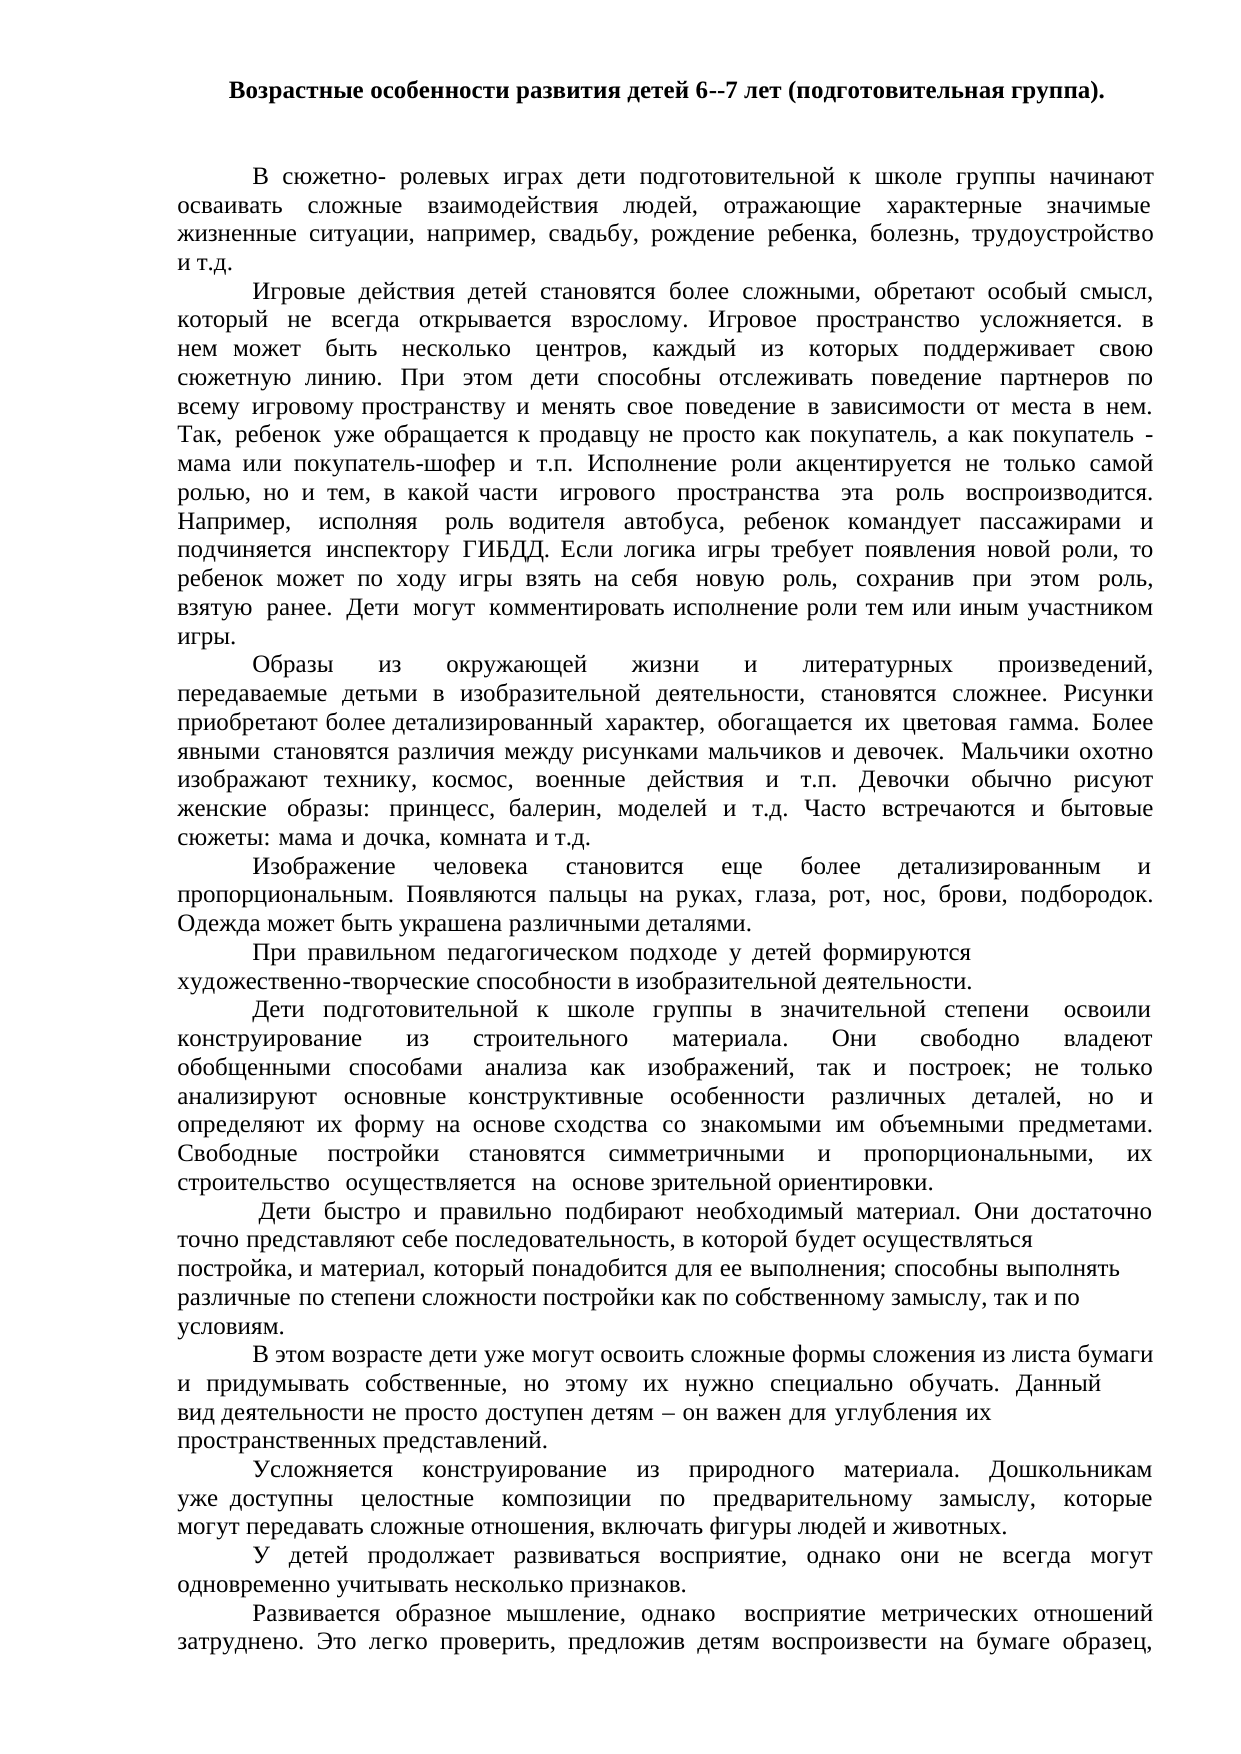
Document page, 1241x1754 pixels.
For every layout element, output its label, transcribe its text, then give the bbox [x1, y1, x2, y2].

text Усложняется конструирование из природного материала. Дошкольникам уже доступны целостные композиции по предварительному замыслу, которые могут передавать сложные отношения, включать фигуры людей и животных. [177, 1454, 1153, 1540]
text У детей продолжает развиваться восприятие, однако они не всегда могут одновременно учитывать несколько признаков. [177, 1540, 1154, 1598]
text Возрастные особенности развития детей 6--7 лет (подготовительная группа). [229, 76, 1154, 104]
text Дети быстро и правильно подбирают необходимый материал. Они достаточно точно представляют себе последовательность, в которой будет осуществляться постройка, и материал, который понадобится для ее выполнения; способны выполнять различные по степени сложности постройки как по собственному замыслу, так и по условиям. [177, 1196, 1154, 1339]
text Дети подготовительной к школе группы в значительной степени освоили конструирование из строительного материала. Они свободно владеют обобщенными способами анализа как изображений, так и построек; не только анализируют основные конструктивные особенности различных деталей, но и определяют их форму на основе сходства со знакомыми им объемными предметами. Свободные постройки становятся симметричными и пропорциональными, их строительство осуществляется на основе зрительной ориентировки. [177, 994, 1153, 1196]
text При правильном педагогическом подходе у детей формируются художественно-творческие способности в изобразительной деятельности. [177, 937, 1154, 994]
text Игровые действия детей становятся более сложными, обретают особый смысл, который не всегда открывается взрослому. Игровое пространство усложняется. в нем может быть несколько центров, каждый из которых поддерживает свою сюжетную линию. При этом дети способны отслеживать поведение партнеров по всему игровому пространству и менять свое поведение в зависимости от места в нем. Так, ребенок уже обращается к продавцу не просто как покупатель, а как покупатель -мама или покупатель-шофер и т.п. Исполнение роли акцентируется не только самой ролью, но и тем, в какой части игрового пространства эта роль воспроизводится. Например, исполняя роль водителя автобуса, ребенок командует пассажирами и подчиняется инспектору ГИБДД. Если логика игры требует появления новой роли, то ребенок может по ходу игры взять на себя новую роль, сохранив при этом роль, взятую ранее. Дети могут комментировать исполнение роли тем или иным участником игры. [177, 276, 1153, 649]
text В этом возрасте дети уже могут освоить сложные формы сложения из листа бумаги и придумывать собственные, но этому их нужно специально обучать. Данный вид деятельности не просто доступен детям – он важен для углубления их пространственных представлений. [177, 1339, 1154, 1454]
text В сюжетно- ролевых играх дети подготовительной к школе группы начинают осваивать сложные взаимодействия людей, отражающие характерные значимые жизненные ситуации, например, свадьбу, рождение ребенка, болезнь, трудоустройство и т.д. [177, 161, 1154, 276]
text Образы из окружающей жизни и литературных произведений, передаваемые детьми в изобразительной деятельности, становятся сложнее. Рисунки приобретают более детализированный характер, обогащается их цветовая гамма. Более явными становятся различия между рисунками мальчиков и девочек. Мальчики охотно изображают технику, космос, военные действия и т.п. Девочки обычно рисуют женские образы: принцесс, балерин, моделей и т.д. Часто встречаются и бытовые сюжеты: мама и дочка, комната и т.д. [177, 649, 1153, 851]
text Изображение человека становится еще более детализированным и пропорциональным. Появляются пальцы на руках, глаза, рот, нос, брови, подбородок. Одежда может быть украшена различными деталями. [177, 851, 1154, 937]
text Развивается образное мышление, однако восприятие метрических отношений затруднено. Это легко проверить, предложив детям воспроизвести на бумаге образец, [177, 1598, 1153, 1655]
